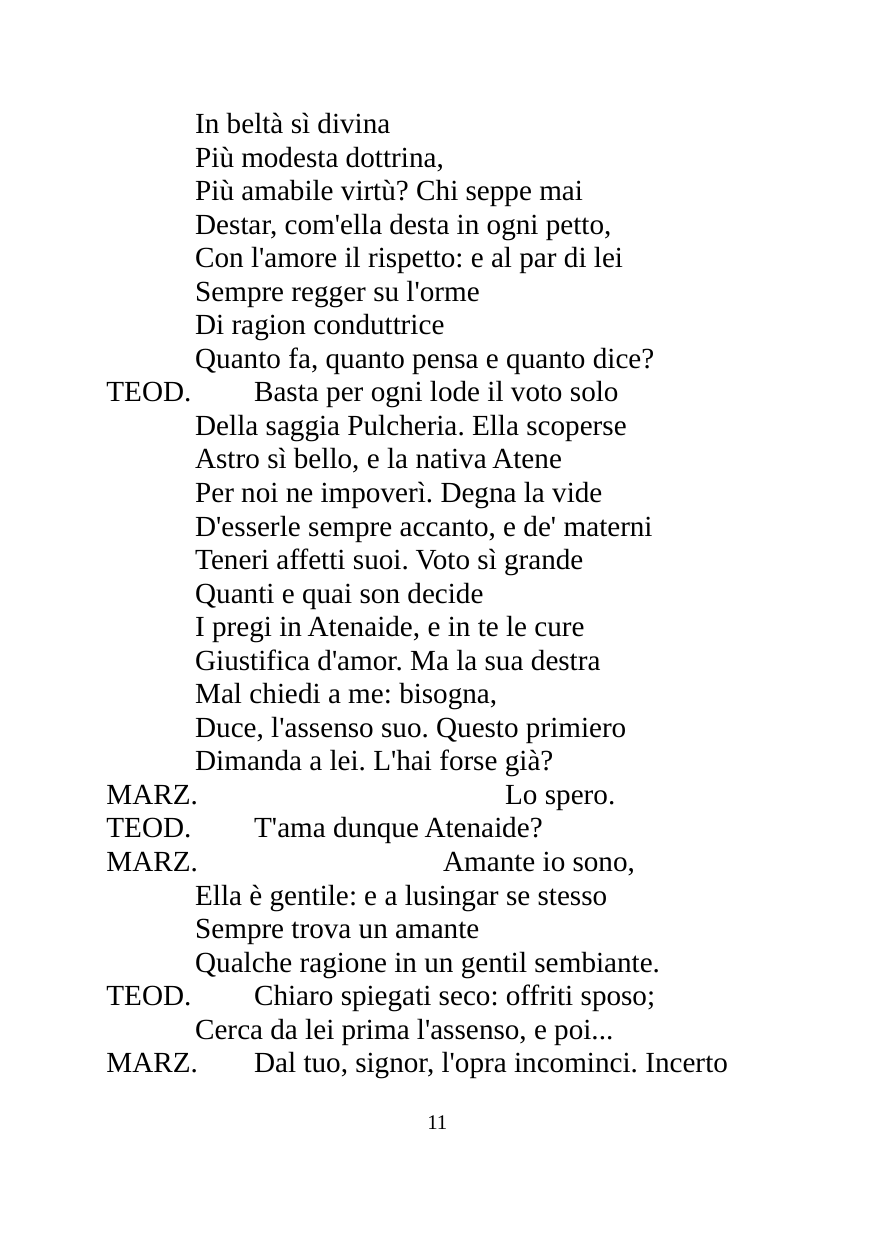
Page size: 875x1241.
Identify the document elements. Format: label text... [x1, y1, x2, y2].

text Della saggia Pulcheria. Ella scoperse [106, 408, 768, 442]
text Astro sì bello, e la nativa Atene [106, 442, 768, 475]
text Di ragion conduttrice [106, 307, 768, 341]
text Duce, l'assenso suo. Questo primiero [106, 710, 768, 743]
text MARZ. Lo spero. [106, 777, 768, 811]
text Quanti e quai son decide [106, 576, 768, 609]
text D'esserle sempre accanto, e de' materni [106, 509, 768, 542]
text MARZ. Amante io sono, [106, 844, 768, 878]
text MARZ. Dal tuo, signor, l'opra incominci. Incerto [106, 1045, 768, 1079]
text Destar, com'ella desta in ogni petto, [106, 207, 768, 240]
text Mal chiedi a me: bisogna, [106, 676, 768, 710]
text Sempre trova un amante [106, 911, 768, 945]
text Sempre regger su l'orme [106, 274, 768, 307]
text Ella è gentile: e a lusingar se stesso [106, 878, 768, 911]
text Cerca da lei prima l'assenso, e poi... [106, 1012, 768, 1045]
text Con l'amore il rispetto: e al par di lei [106, 240, 768, 274]
text TEOD. T'ama dunque Atenaide? [106, 811, 768, 844]
text TEOD. Basta per ogni lode il voto solo [106, 374, 768, 408]
text Dimanda a lei. L'hai forse già? [106, 743, 768, 777]
text Teneri affetti suoi. Voto sì grande [106, 542, 768, 576]
text Qualche ragione in un gentil sembiante. [106, 945, 768, 978]
text Giustifica d'amor. Ma la sua destra [106, 643, 768, 676]
text Per noi ne impoverì. Degna la vide [106, 475, 768, 509]
text In beltà sì divina [106, 106, 768, 140]
text Più modesta dottrina, [106, 140, 768, 173]
text Quanto fa, quanto pensa e quanto dice? [106, 341, 768, 374]
text TEOD. Chiaro spiegati seco: offriti sposo; [106, 978, 768, 1012]
text I pregi in Atenaide, e in te le cure [106, 609, 768, 643]
text Più amabile virtù? Chi seppe mai [106, 173, 768, 207]
